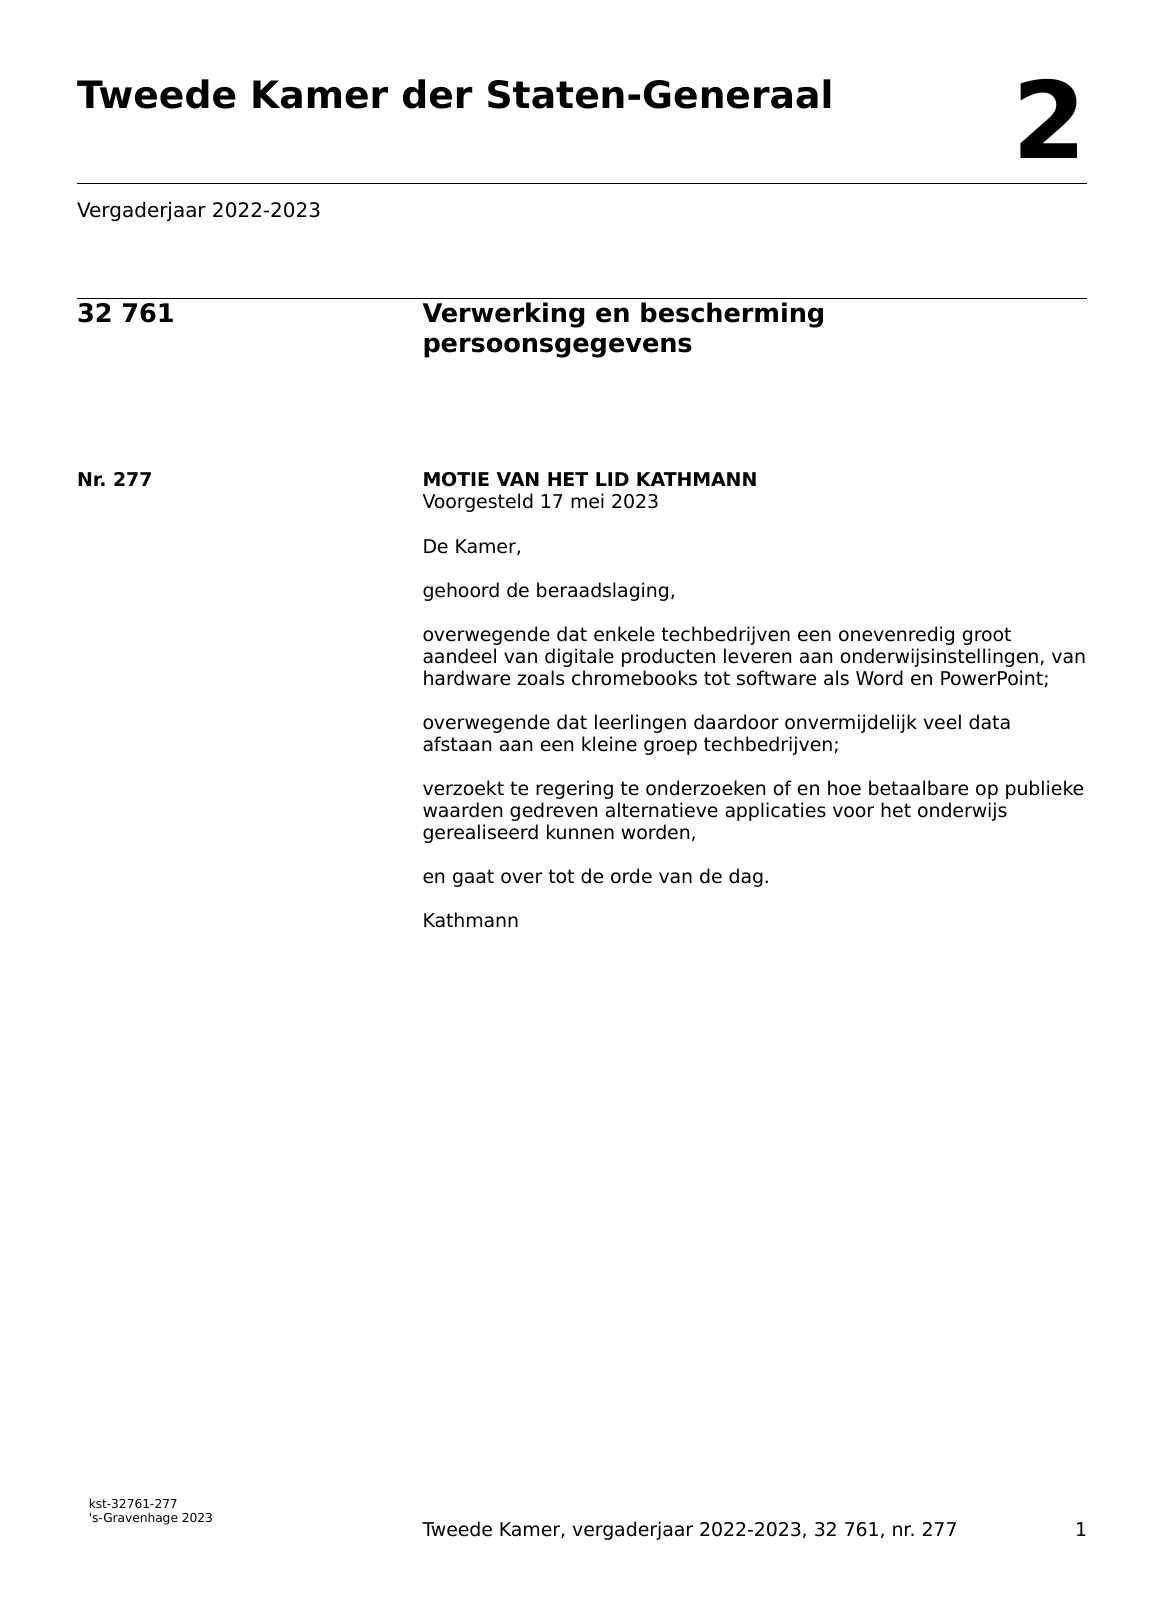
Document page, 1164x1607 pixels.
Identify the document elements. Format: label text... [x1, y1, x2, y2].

table_cell Vergaderjaar 2022-2023 [77, 184, 1087, 298]
text en gaat over tot de orde van de dag. [422, 866, 1087, 888]
text gehoord de beraadslaging, [422, 580, 1087, 602]
subtitle 32 761 Verwerking en bescherming persoonsgegevens [77, 299, 1087, 358]
text 's-Gravenhage 2023 [88, 1511, 323, 1525]
text Kathmann [422, 910, 1087, 932]
text kst-32761-277 [88, 1497, 323, 1511]
subtitle Nr. 277 MOTIE VAN HET LID KATHMANN [77, 469, 1087, 491]
table_header 2 [886, 59, 1087, 183]
text De Kamer, [422, 536, 1087, 557]
text overwegende dat leerlingen daardoor onvermijdelijk veel data afstaan aan een kleine groep techbedrijven; [422, 712, 1087, 756]
text Voorgesteld 17 mei 2023 [422, 491, 1087, 513]
table_header Tweede Kamer der Staten-Generaal [77, 59, 886, 183]
text verzoekt te regering te onderzoeken of en hoe betaalbare op publieke waarden gedreven alternatieve applicaties voor het onderwijs gerealiseerd kunnen worden, [422, 778, 1087, 844]
text overwegende dat enkele techbedrijven een onevenredig groot aandeel van digitale producten leveren aan onderwijsinstellingen, van hardware zoals chromebooks tot software als Word en PowerPoint; [422, 624, 1087, 690]
